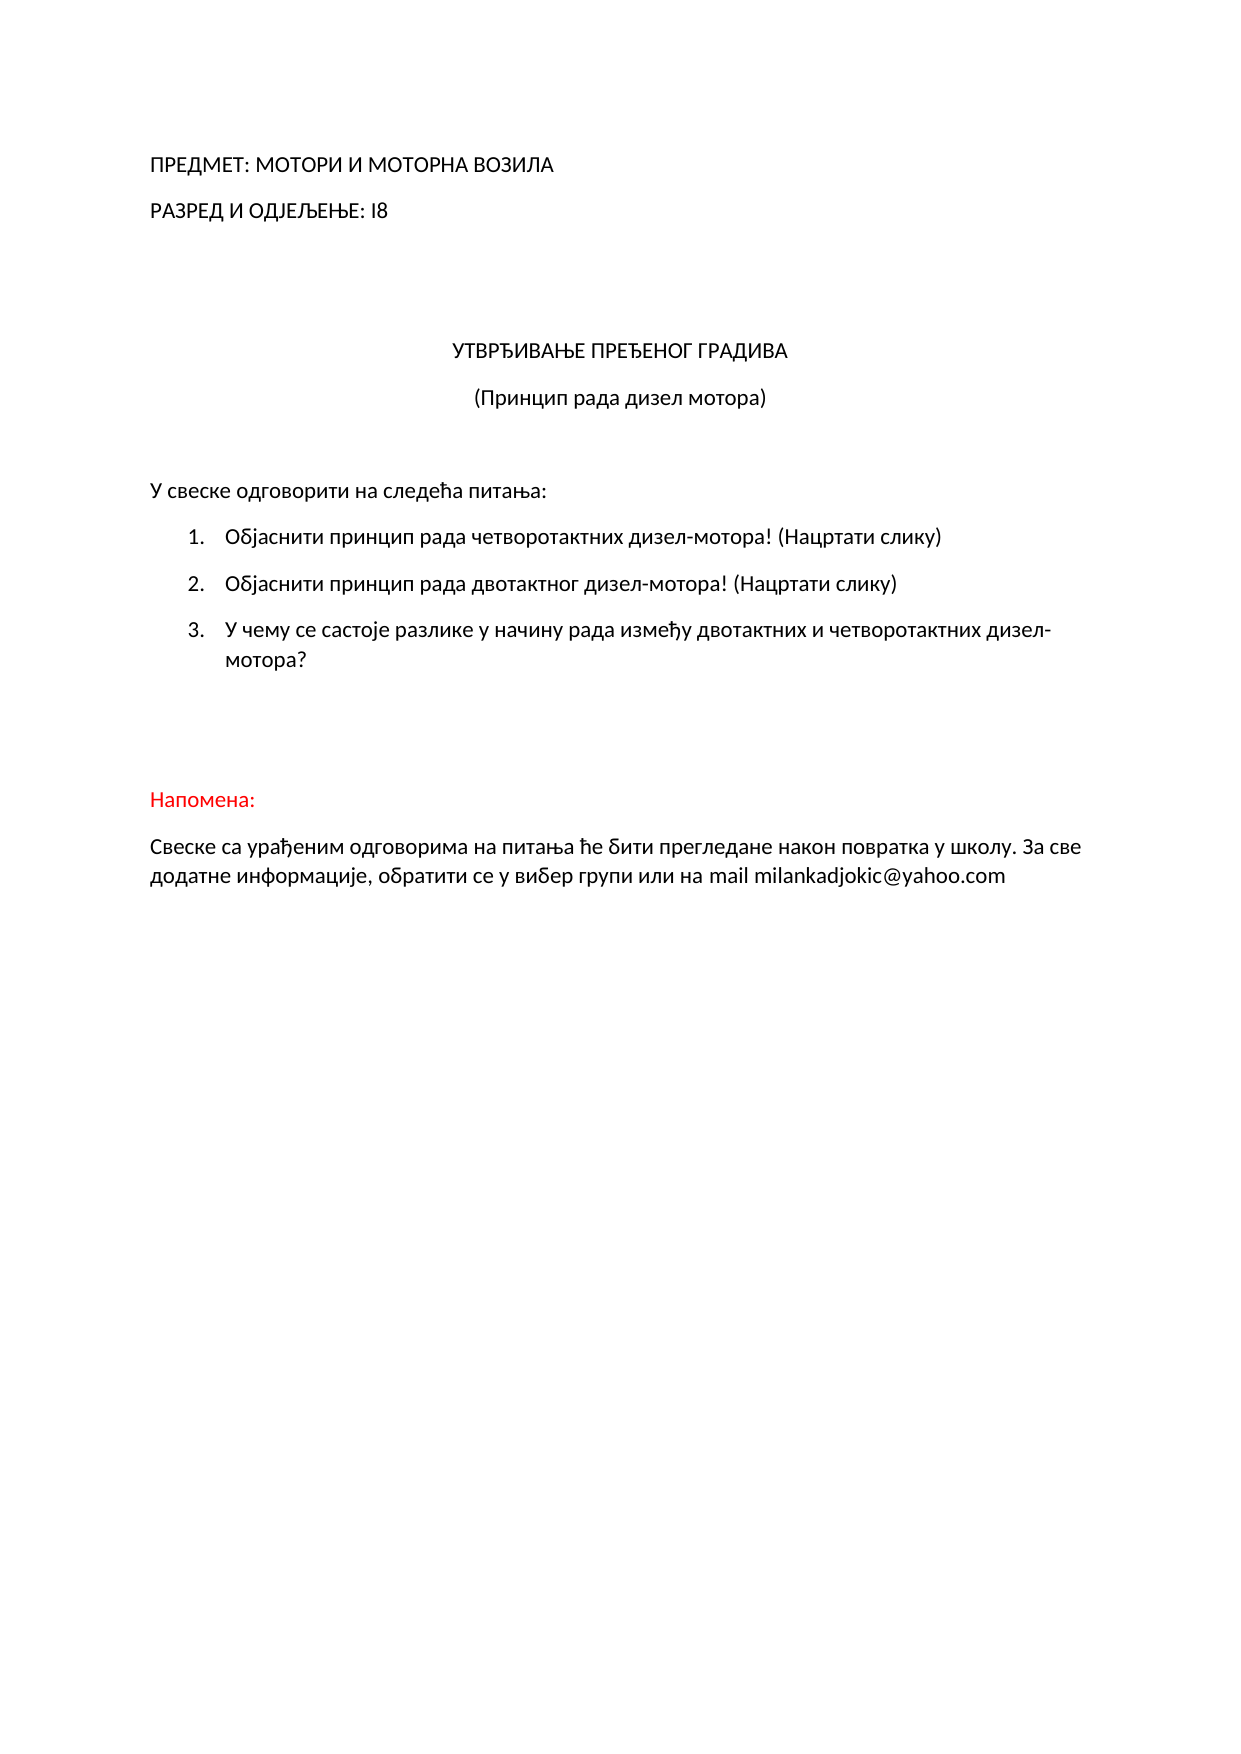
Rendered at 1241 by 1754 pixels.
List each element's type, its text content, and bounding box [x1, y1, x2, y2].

text (Принцип рада дизел мотора) [150, 383, 1090, 411]
list Објаснити принцип рада четворотактних дизел-мотора! (Нацртати слику) [187, 522, 1090, 551]
list У чему се састоје разлике у начину рада између двотактних и четворотактних дизел-мотора? [187, 616, 1090, 673]
text РАЗРЕД И ОДЈЕЉЕЊЕ: I8 [150, 197, 1090, 224]
text Свеске са урађеним одговорима на питања ће бити прегледане након повратка у школу. За све додатне информације, обратити се у вибер групи или на mail milankadjokic@yahoo.com [150, 832, 1090, 890]
list Објаснити принцип рада двотактног дизел-мотора! (Нацртати слику) [187, 569, 1090, 597]
text ПРЕДМЕТ: МОТОРИ И МОТОРНА ВОЗИЛА [150, 150, 1090, 178]
text Напомена: [150, 785, 1090, 813]
text У свеске одговорити на следећа питања: [150, 476, 1090, 504]
text УТВРЂИВАЊЕ ПРЕЂЕНОГ ГРАДИВА [150, 336, 1090, 364]
